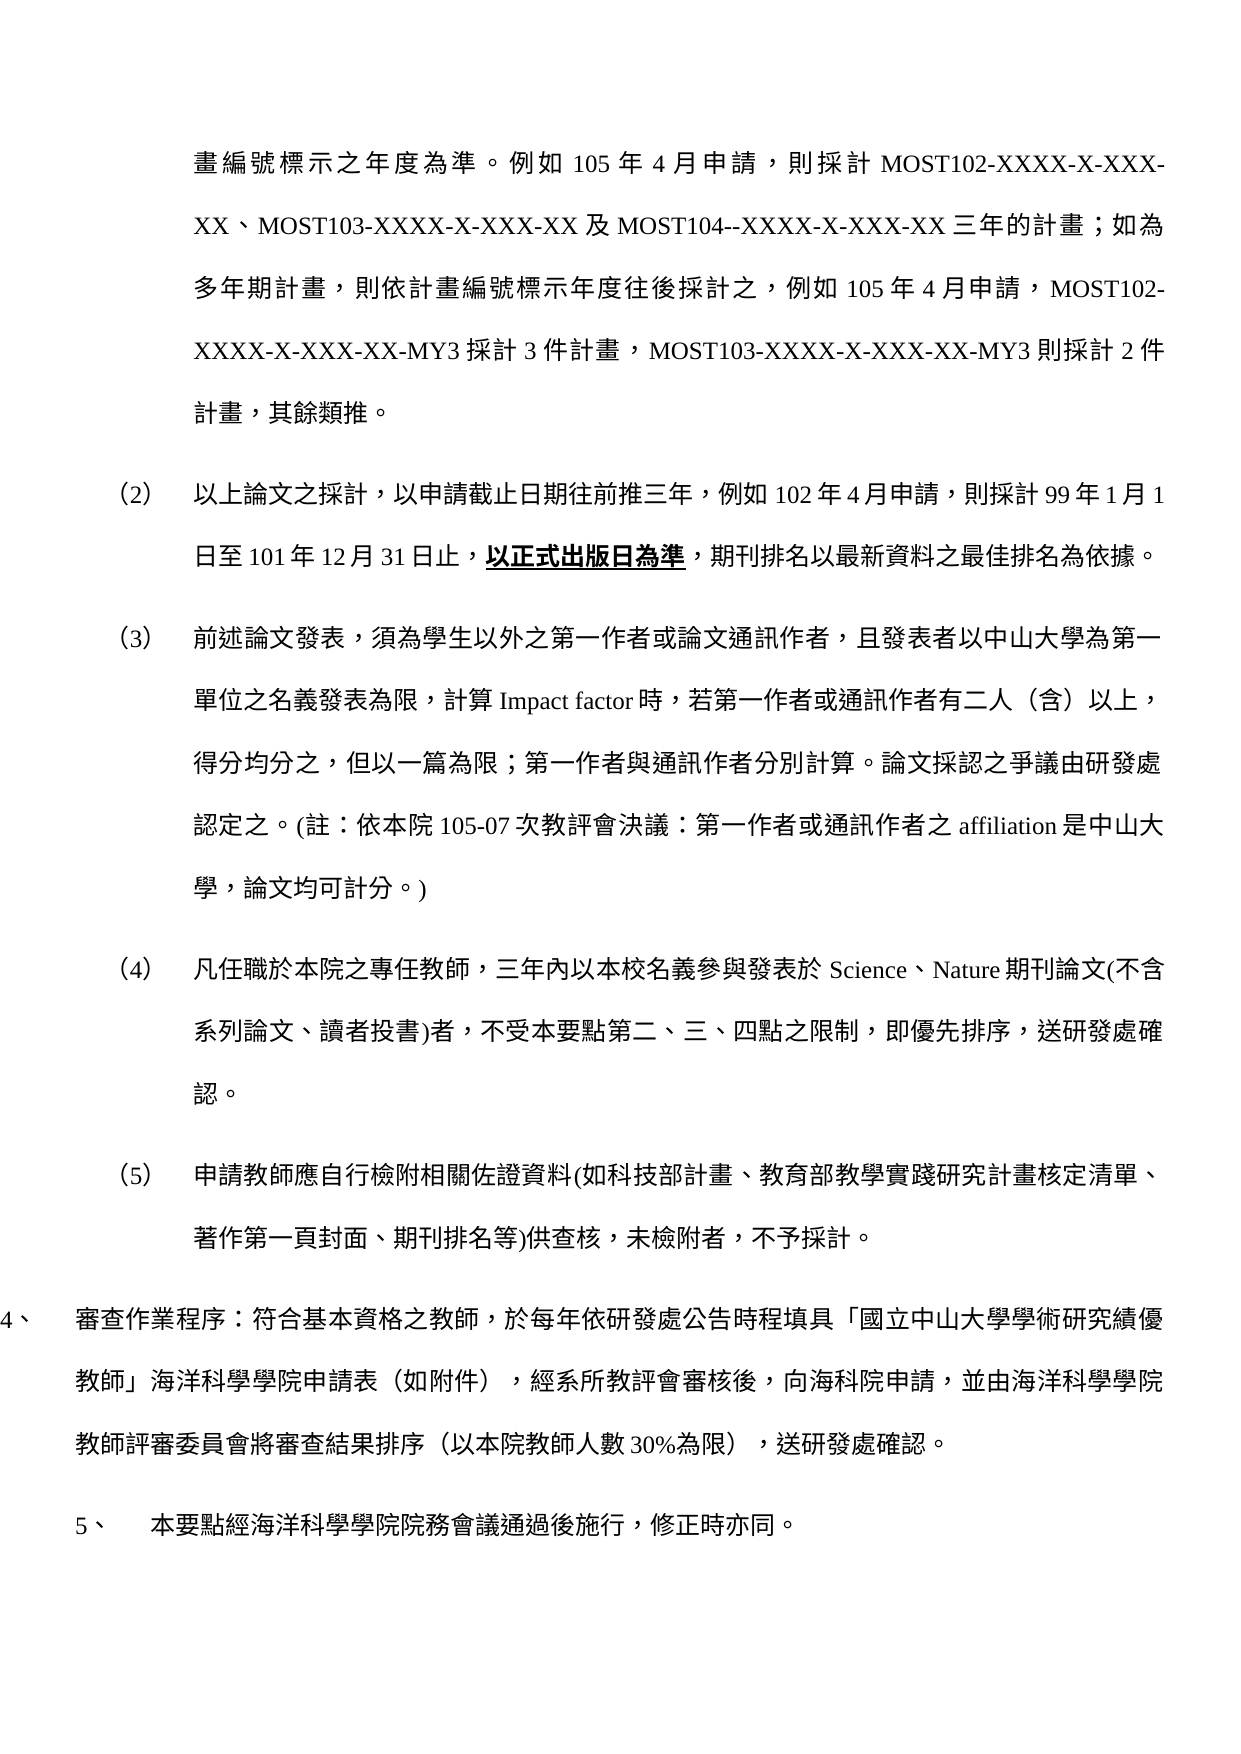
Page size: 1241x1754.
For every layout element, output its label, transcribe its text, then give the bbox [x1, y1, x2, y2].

list 以上論文之採計，以申請截止日期往前推三年，例如102年4月申請，則採計99年1月1日至101年12月31日止，以正式出版日為準，期刊排名以最新資料之最佳排名為依據。 [104, 451, 1165, 576]
list 申請教師應自行檢附相關佐證資料(如科技部計畫、教育部教學實踐研究計畫核定清單、著作第一頁封面、期刊排名等)供查核，未檢附者，不予採計。 [104, 1132, 1165, 1257]
list 畫編號標示之年度為準。例如105年4月申請，則採計MOST102-XXXX-X-XXX-XX、MOST103-XXXX-X-XXX-XX及MOST104--XXXX-X-XXX-XX三年的計畫；如為多年期計畫，則依計畫編號標示年度往後採計之，例如105年4月申請，MOST102-XXXX-X-XXX-XX-MY3採計3件計畫，MOST103-XXXX-X-XXX-XX-MY3則採計2件計畫，其餘類推。 [104, 119, 1165, 432]
list 本要點經海洋科學學院院務會議通過後施行，修正時亦同。 [75, 1482, 1165, 1544]
list 審查作業程序：符合基本資格之教師，於每年依研發處公告時程填具「國立中山大學學術研究績優教師」海洋科學學院申請表（如附件），經系所教評會審核後，向海科院申請，並由海洋科學學院教師評審委員會將審查結果排序（以本院教師人數30%為限），送研發處確認。 [0, 1276, 1165, 1463]
list 前述論文發表，須為學生以外之第一作者或論文通訊作者，且發表者以中山大學為第一單位之名義發表為限，計算Impact factor時，若第一作者或通訊作者有二人（含）以上，得分均分之，但以一篇為限；第一作者與通訊作者分別計算。論文採認之爭議由研發處認定之。(註：依本院105-07次教評會決議：第一作者或通訊作者之affiliation是中山大學，論文均可計分。) [104, 594, 1165, 907]
list 凡任職於本院之專任教師，三年內以本校名義參與發表於Science、Nature期刊論文(不含系列論文、讀者投書)者，不受本要點第二、三、四點之限制，即優先排序，送研發處確認。 [104, 926, 1165, 1113]
